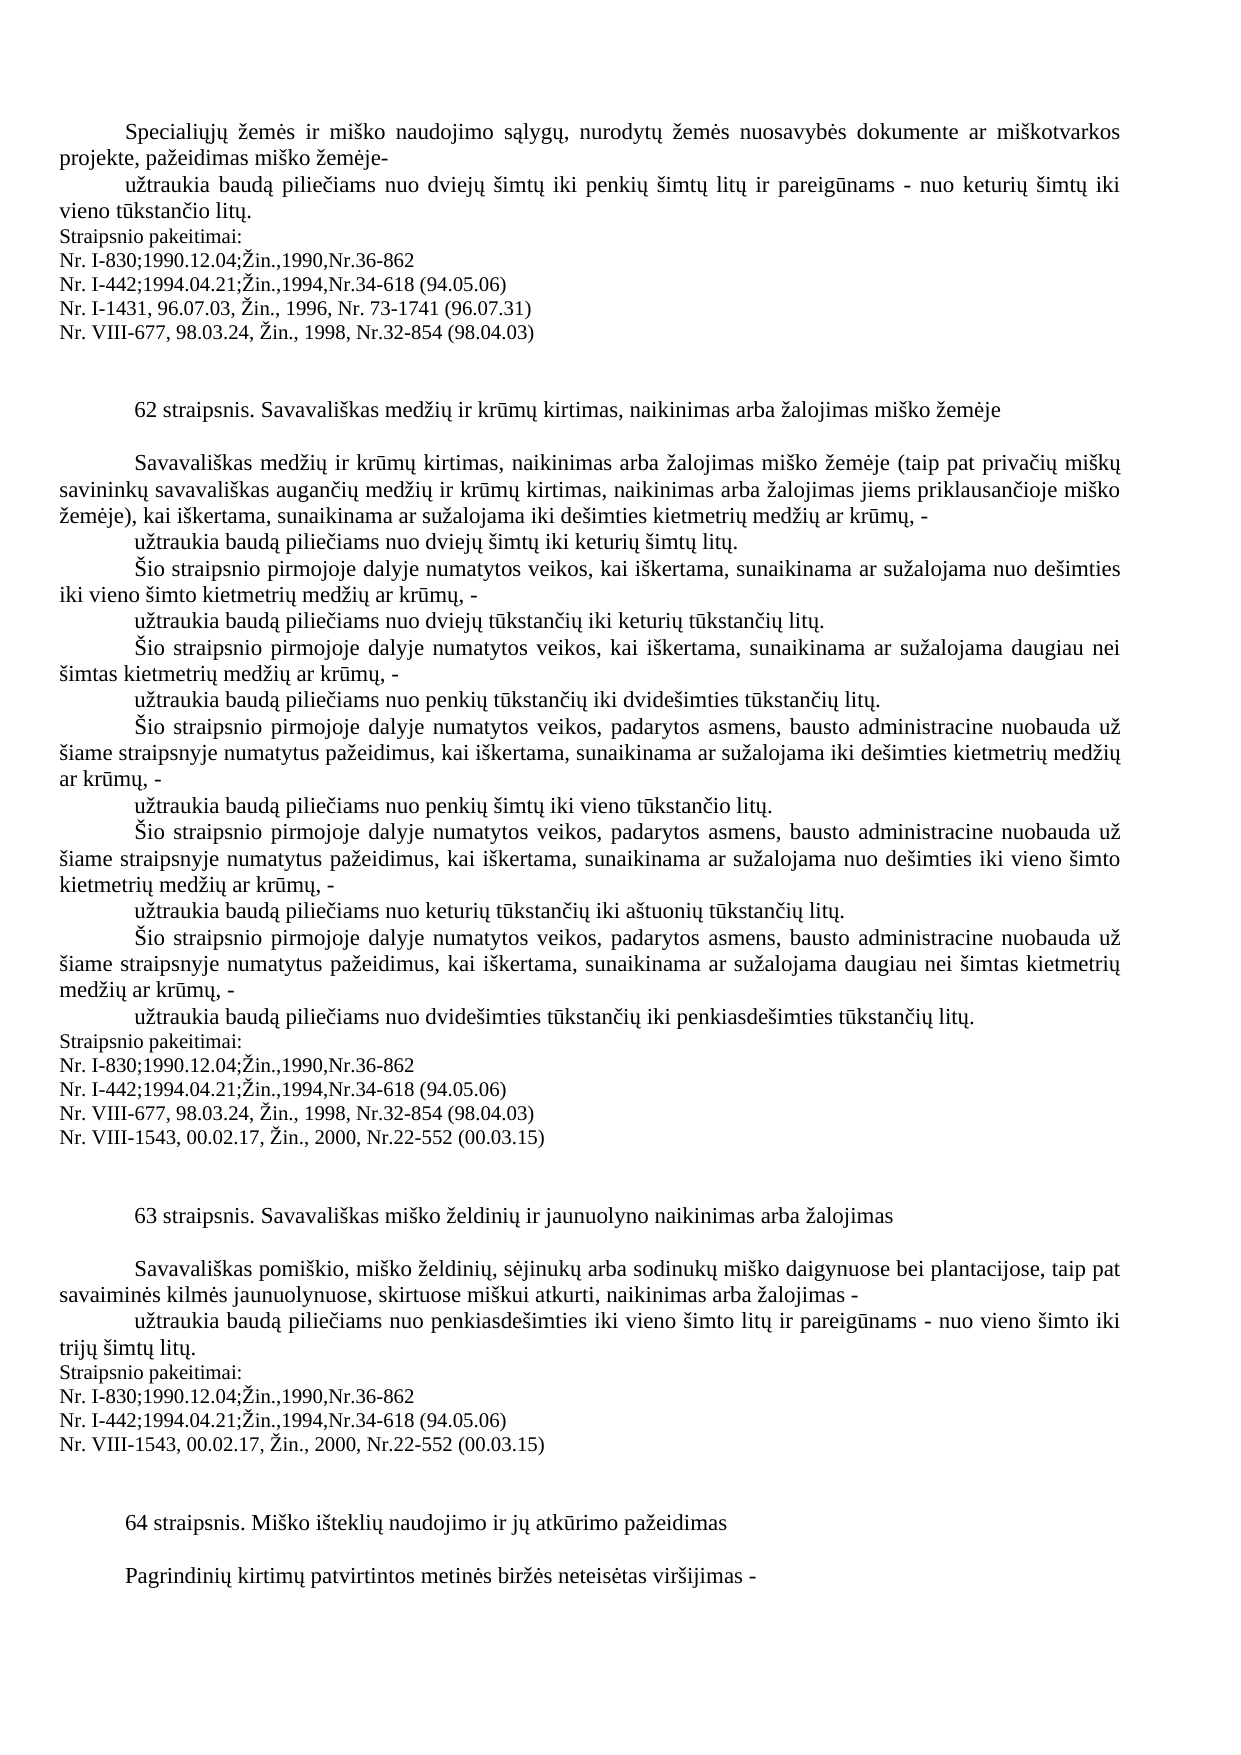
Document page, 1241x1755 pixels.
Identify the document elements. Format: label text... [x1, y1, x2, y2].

text Savavališkas medžių ir krūmų kirtimas, naikinimas arba žalojimas miško žemėje (taip pat privačių miškų savininkų savavališkas augančių medžių ir krūmų kirtimas, naikinimas arba žalojimas jiems priklausančioje miško žemėje), kai iškertama, sunaikinama ar sužalojama iki dešimties kietmetrių medžių ar krūmų, - [59, 449, 1122, 528]
text užtraukia baudą piliečiams nuo dvidešimties tūkstančių iki penkiasdešimties tūkstančių litų. [59, 1003, 1122, 1029]
text Nr. VIII-1543, 00.02.17, Žin., 2000, Nr.22-552 (00.03.15) [59, 1125, 1122, 1149]
text Šio straipsnio pirmojoje dalyje numatytos veikos, padarytos asmens, bausto administracine nuobauda už šiame straipsnyje numatytus pažeidimus, kai iškertama, sunaikinama ar sužalojama nuo dešimties iki vieno šimto kietmetrių medžių ar krūmų, - [59, 818, 1122, 897]
text Straipsnio pakeitimai: [59, 1029, 1122, 1053]
text Šio straipsnio pirmojoje dalyje numatytos veikos, padarytos asmens, bausto administracine nuobauda už šiame straipsnyje numatytus pažeidimus, kai iškertama, sunaikinama ar sužalojama iki dešimties kietmetrių medžių ar krūmų, - [59, 713, 1122, 792]
text Šio straipsnio pirmojoje dalyje numatytos veikos, kai iškertama, sunaikinama ar sužalojama nuo dešimties iki vieno šimto kietmetrių medžių ar krūmų, - [59, 555, 1122, 607]
text Nr. I-830;1990.12.04;Žin.,1990,Nr.36-862 [59, 248, 1122, 272]
text Nr. I-830;1990.12.04;Žin.,1990,Nr.36-862 [59, 1053, 1122, 1077]
text 63 straipsnis. Savavališkas miško želdinių ir jaunuolyno naikinimas arba žalojimas [134, 1202, 1122, 1228]
text Nr. I-830;1990.12.04;Žin.,1990,Nr.36-862 [59, 1384, 1122, 1408]
text užtraukia baudą piliečiams nuo penkių šimtų iki vieno tūkstančio litų. [59, 792, 1122, 818]
text užtraukia baudą piliečiams nuo dviejų šimtų iki penkių šimtų litų ir pareigūnams - nuo keturių šimtų iki vieno tūkstančio litų. [59, 171, 1122, 223]
text Nr. I-442;1994.04.21;Žin.,1994,Nr.34-618 (94.05.06) [59, 1077, 1122, 1101]
text Straipsnio pakeitimai: [59, 223, 1122, 248]
text Nr. VIII-1543, 00.02.17, Žin., 2000, Nr.22-552 (00.03.15) [59, 1432, 1122, 1456]
text užtraukia baudą piliečiams nuo dviejų šimtų iki keturių šimtų litų. [59, 528, 1122, 555]
text Nr. I-1431, 96.07.03, Žin., 1996, Nr. 73-1741 (96.07.31) [59, 296, 1122, 320]
text Specialiųjų žemės ir miško naudojimo sąlygų, nurodytų žemės nuosavybės dokumente ar miškotvarkos projekte, pažeidimas miško žemėje- [59, 118, 1122, 171]
text užtraukia baudą piliečiams nuo penkiasdešimties iki vieno šimto litų ir pareigūnams - nuo vieno šimto iki trijų šimtų litų. [59, 1307, 1122, 1360]
text 62 straipsnis. Savavališkas medžių ir krūmų kirtimas, naikinimas arba žalojimas miško žemėje [134, 397, 1122, 423]
text užtraukia baudą piliečiams nuo dviejų tūkstančių iki keturių tūkstančių litų. [59, 607, 1122, 634]
text Šio straipsnio pirmojoje dalyje numatytos veikos, kai iškertama, sunaikinama ar sužalojama daugiau nei šimtas kietmetrių medžių ar krūmų, - [59, 634, 1122, 686]
text Nr. VIII-677, 98.03.24, Žin., 1998, Nr.32-854 (98.04.03) [59, 320, 1122, 344]
text Nr. I-442;1994.04.21;Žin.,1994,Nr.34-618 (94.05.06) [59, 1408, 1122, 1432]
text Nr. I-442;1994.04.21;Žin.,1994,Nr.34-618 (94.05.06) [59, 272, 1122, 296]
text Šio straipsnio pirmojoje dalyje numatytos veikos, padarytos asmens, bausto administracine nuobauda už šiame straipsnyje numatytus pažeidimus, kai iškertama, sunaikinama ar sužalojama daugiau nei šimtas kietmetrių medžių ar krūmų, - [59, 924, 1122, 1003]
text Savavališkas pomiškio, miško želdinių, sėjinukų arba sodinukų miško daigynuose bei plantacijose, taip pat savaiminės kilmės jaunuolynuose, skirtuose miškui atkurti, naikinimas arba žalojimas - [59, 1255, 1122, 1307]
text Pagrindinių kirtimų patvirtintos metinės biržės neteisėtas viršijimas - [59, 1562, 1122, 1588]
text užtraukia baudą piliečiams nuo penkių tūkstančių iki dvidešimties tūkstančių litų. [59, 686, 1122, 713]
text Nr. VIII-677, 98.03.24, Žin., 1998, Nr.32-854 (98.04.03) [59, 1101, 1122, 1125]
text Straipsnio pakeitimai: [59, 1360, 1122, 1384]
text 64 straipsnis. Miško išteklių naudojimo ir jų atkūrimo pažeidimas [59, 1509, 1122, 1536]
text užtraukia baudą piliečiams nuo keturių tūkstančių iki aštuonių tūkstančių litų. [59, 897, 1122, 924]
